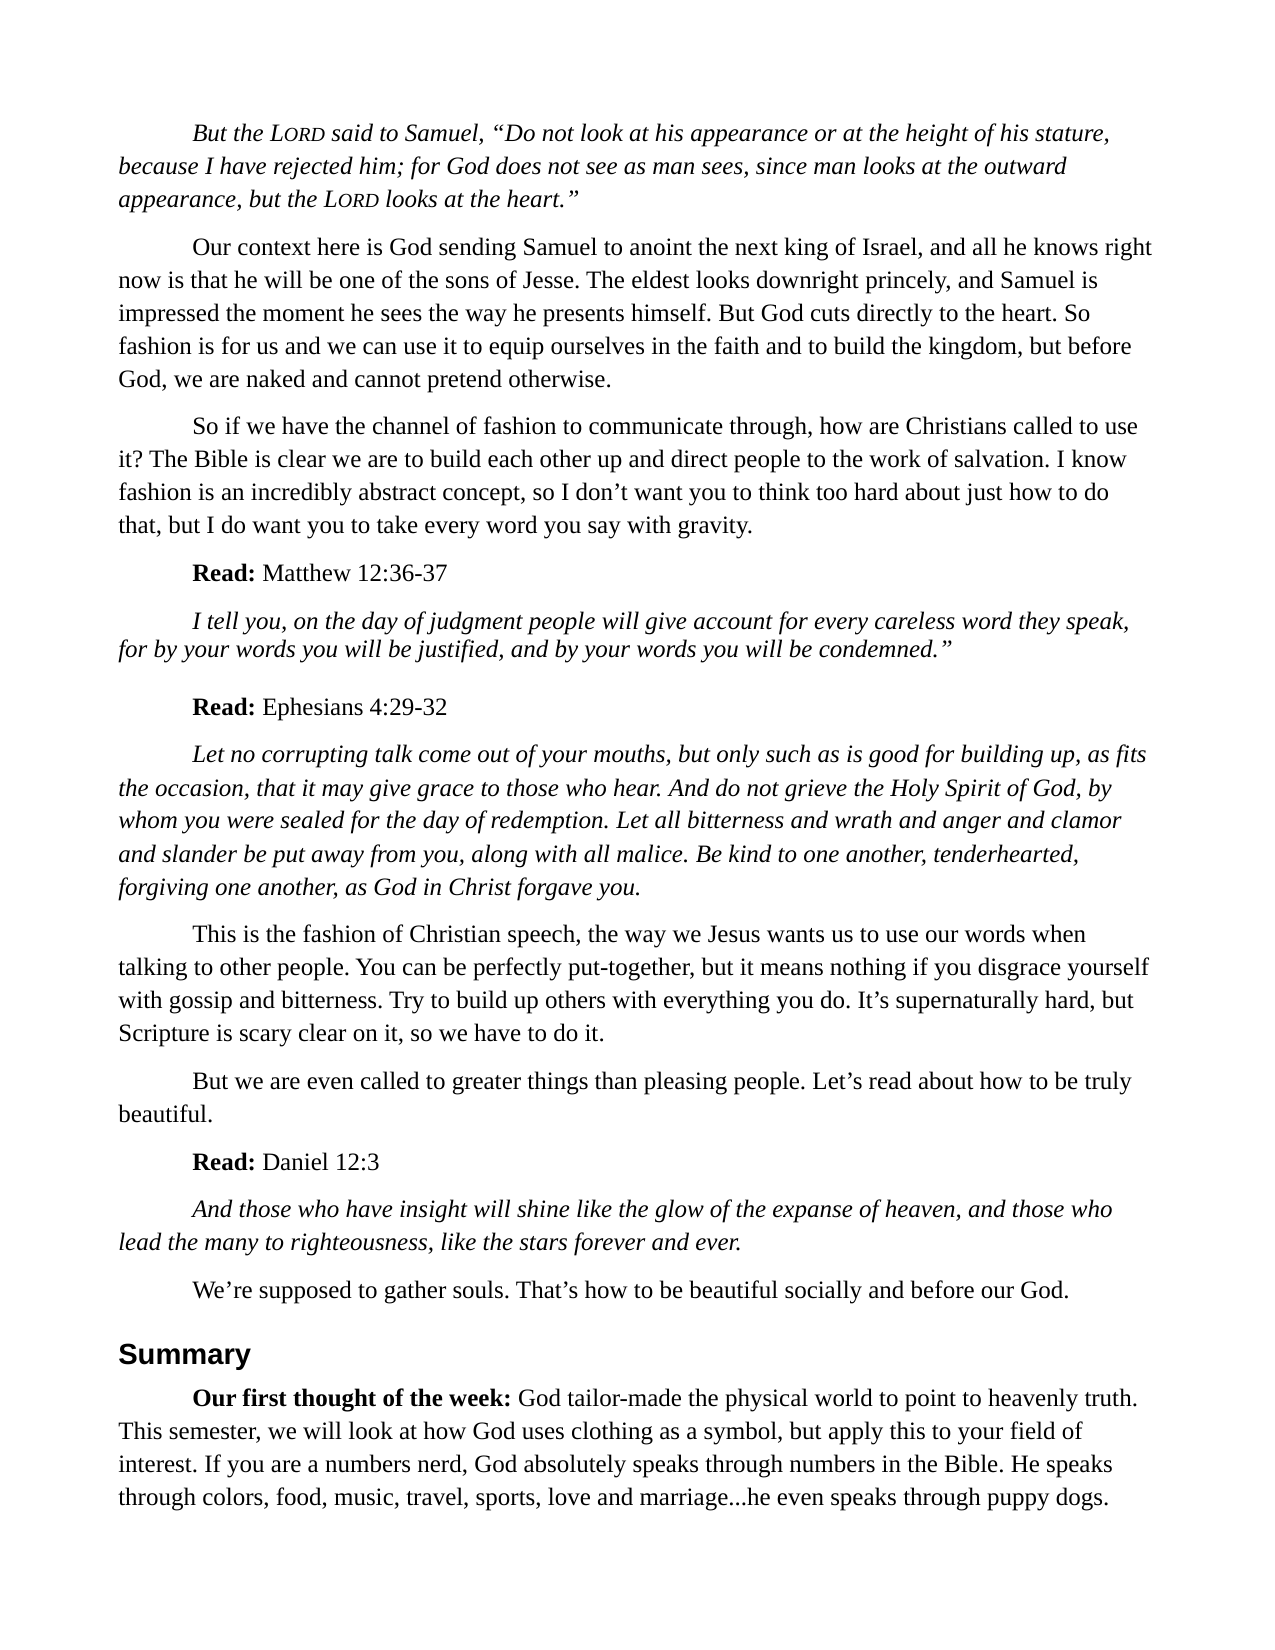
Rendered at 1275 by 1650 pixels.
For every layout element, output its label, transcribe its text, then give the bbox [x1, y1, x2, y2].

text We’re supposed to gather souls. That’s how to be beautiful socially and before our God. [118, 1275, 1157, 1303]
text So if we have the channel of fashion to communicate through, how are Christians called to use it? The Bible is clear we are to build each other up and direct people to the work of salvation. I know fashion is an incredibly abstract concept, so I don’t want you to think too hard about just how to do that, but I do want you to take every word you say with gravity. [118, 411, 1157, 539]
text Our first thought of the week: God tailor-made the physical world to point to heavenly truth. This semester, we will look at how God uses clothing as a symbol, but apply this to your field of interest. If you are a numbers nerd, God absolutely speaks through numbers in the Bible. He speaks through colors, food, music, travel, sports, love and marriage...he even speaks through puppy dogs. [118, 1383, 1157, 1511]
text I tell you, on the day of judgment people will give account for every careless word they speak, for by your words you will be justified, and by your words you will be condemned.” [118, 606, 1157, 663]
text But the Lord said to Samuel, “Do not look at his appearance or at the height of his stature, because I have rejected him; for God does not see as man sees, since man looks at the outward appearance, but the Lord looks at the heart.” [118, 118, 1157, 213]
text Read: Matthew 12:36-37 [118, 558, 1157, 587]
text This is the fashion of Christian speech, the way we Jesus wants us to use our words when talking to other people. You can be perfectly put-together, but it means nothing if you disgrace yourself with gossip and bitterness. Try to build up others with everything you do. It’s supernaturally hard, but Scripture is scary clear on it, so we have to do it. [118, 919, 1157, 1047]
text Let no corrupting talk come out of your mouths, but only such as is good for building up, as fits the occasion, that it may give grace to those who hear. And do not grieve the Holy Spirit of God, by whom you were sealed for the day of redemption. Let all bitterness and wrath and anger and clamor and slander be put away from you, along with all malice. Be kind to one another, tenderhearted, forgiving one another, as God in Christ forgave you. [118, 739, 1157, 900]
text And those who have insight will shine like the glow of the expanse of heaven, and those who lead the many to righteousness, like the stars forever and ever. [118, 1194, 1157, 1256]
subtitle Summary [118, 1337, 1157, 1371]
text Read: Daniel 12:3 [118, 1147, 1157, 1175]
text But we are even called to greater things than pleasing people. Let’s read about how to be truly beautiful. [118, 1066, 1157, 1128]
text Read: Ephesians 4:29-32 [118, 692, 1157, 721]
text Our context here is God sending Samuel to anoint the next king of Israel, and all he knows right now is that he will be one of the sons of Jesse. The eldest looks downright princely, and Samuel is impressed the moment he sees the way he presents himself. But God cuts directly to the heart. So fashion is for us and we can use it to equip ourselves in the faith and to build the kingdom, but before God, we are naked and cannot pretend otherwise. [118, 232, 1157, 393]
